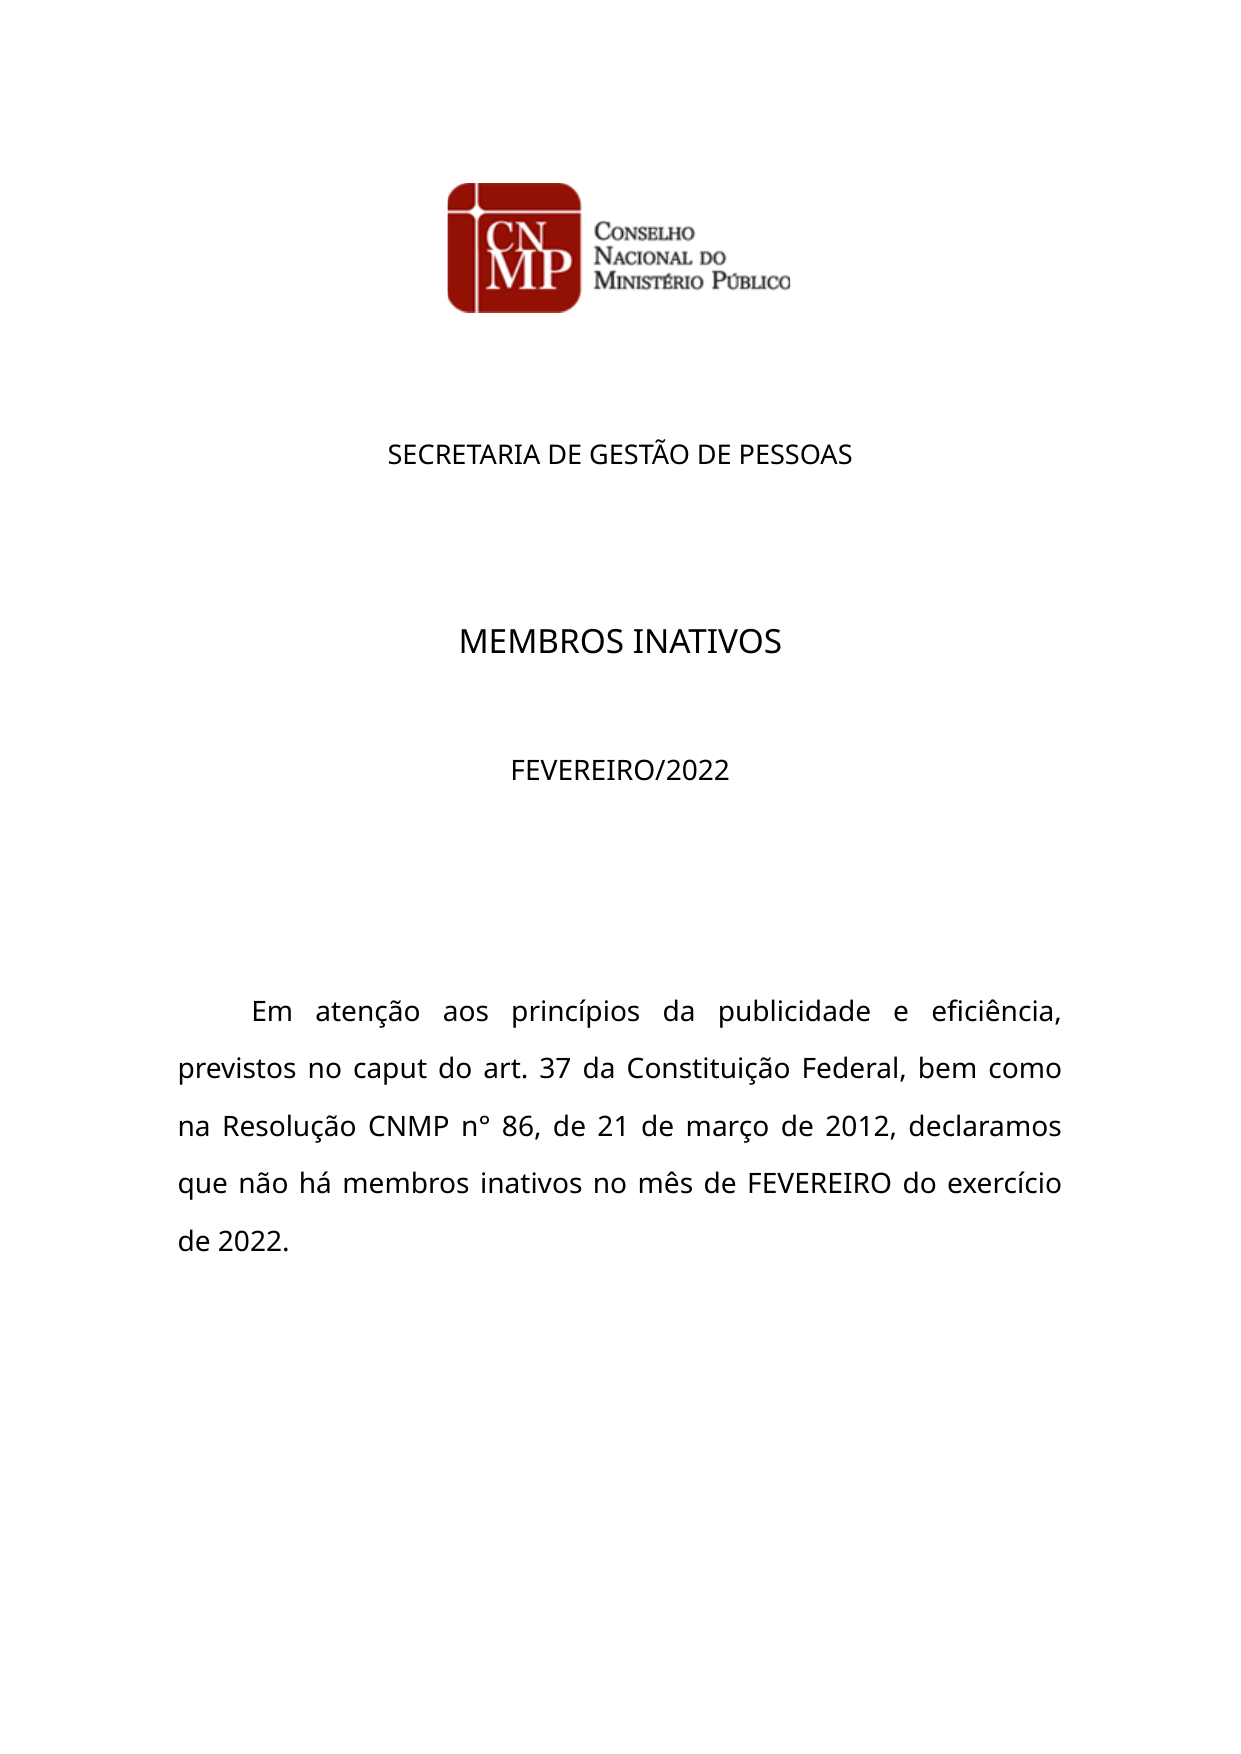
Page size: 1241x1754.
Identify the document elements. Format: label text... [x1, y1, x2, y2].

text Em atenção aos princípios da publicidade e eficiência, previstos no caput do art. 37 da Constituição Federal, bem como na Resolução CNMP n° 86, de 21 de março de 2012, declaramos que não há membros inativos no mês de FEVEREIRO do exercício de 2022. [177, 991, 1063, 1260]
text SECRETARIA DE GESTÃO DE PESSOAS [177, 436, 1063, 473]
text MEMBROS INATIVOS [177, 618, 1063, 663]
text FEVEREIRO/2022 [177, 750, 1063, 788]
